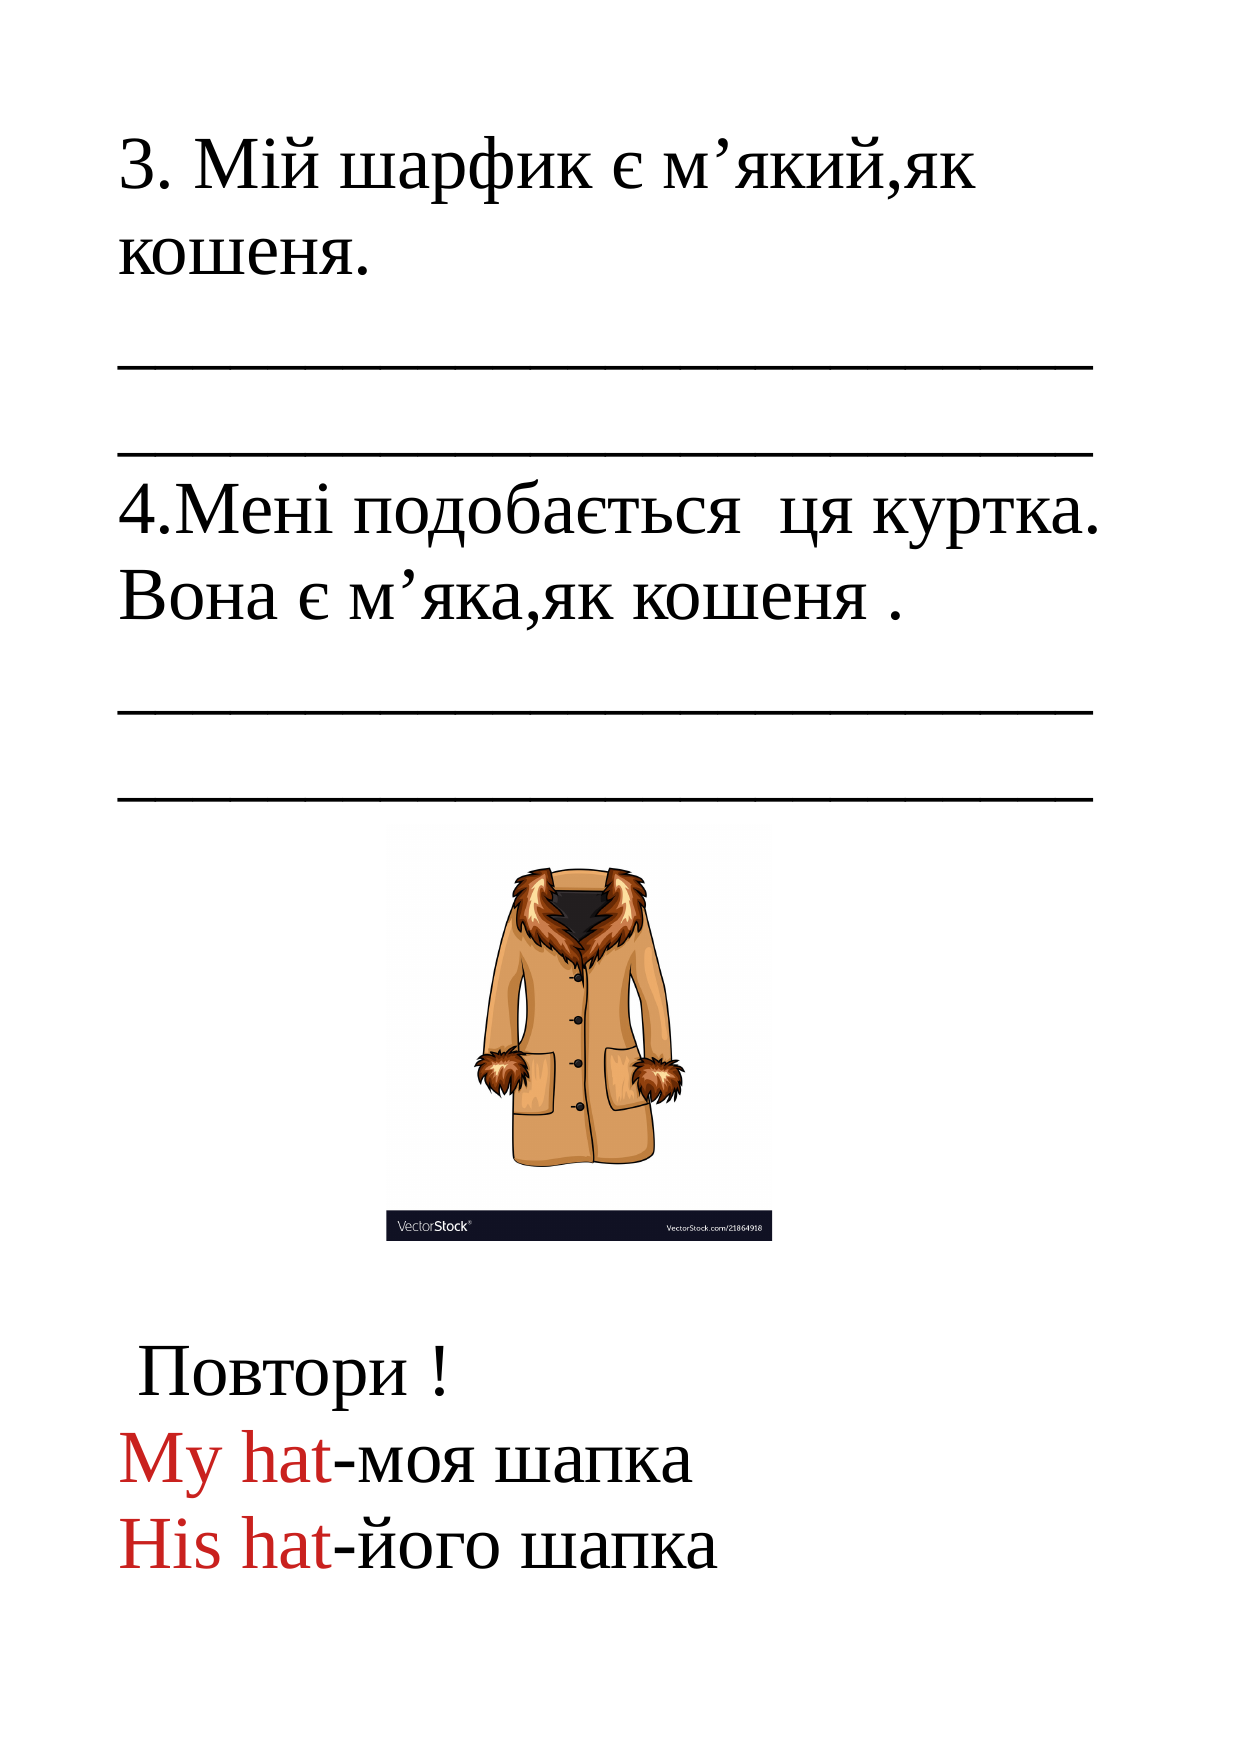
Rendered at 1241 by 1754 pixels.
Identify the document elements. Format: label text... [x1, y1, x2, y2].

text __________________________ [118, 636, 1122, 722]
text Повтори ! [118, 1326, 1122, 1412]
text Вона є м’яка,як кошеня . [118, 549, 1122, 636]
text His hat-його шапка [118, 1498, 1122, 1584]
text __________________________ __________________________ [118, 291, 1122, 463]
text __________________________ [118, 722, 1122, 808]
picture [386, 824, 773, 1241]
text 3. Мій шарфик є м’який,як кошеня. [118, 118, 1122, 291]
text 4.Мені подобається ця куртка. [118, 463, 1122, 549]
text My hat-моя шапка [118, 1412, 1122, 1498]
